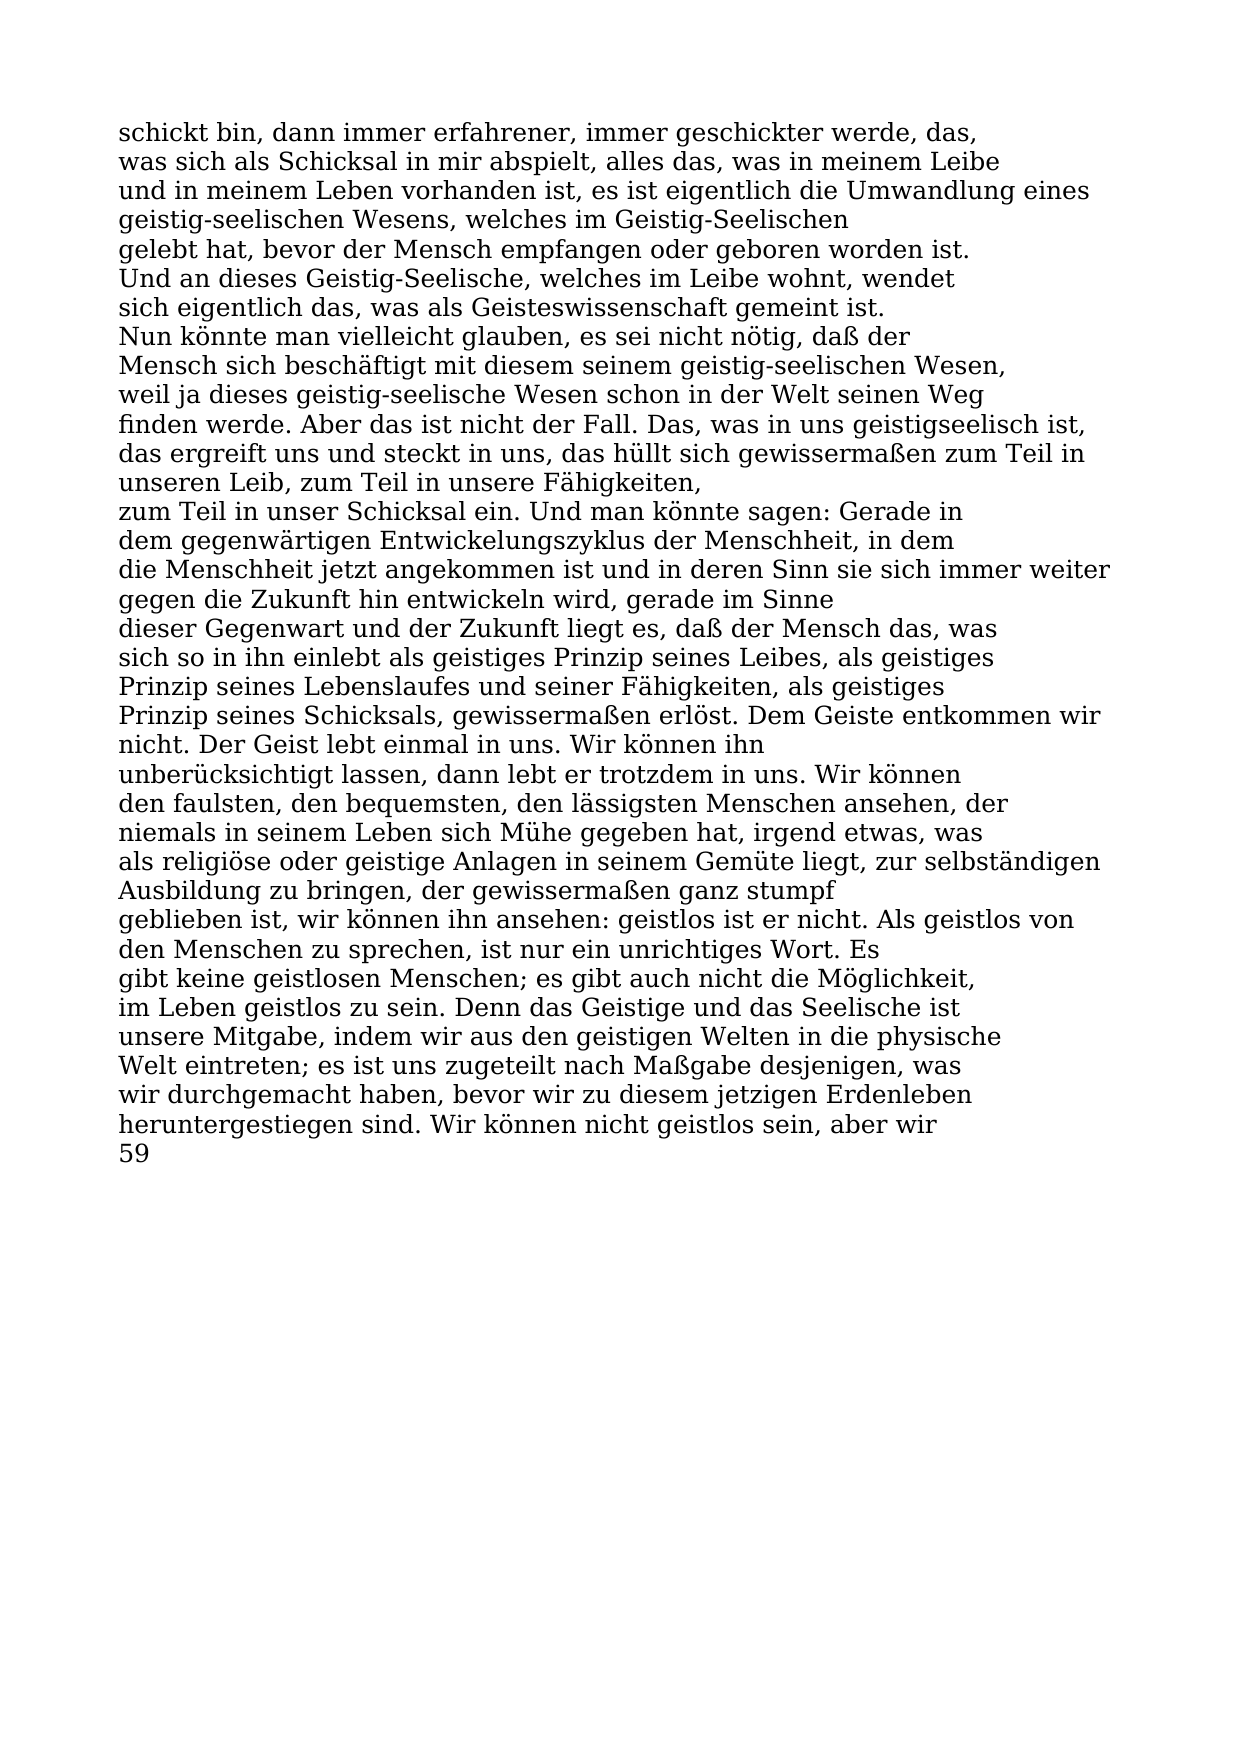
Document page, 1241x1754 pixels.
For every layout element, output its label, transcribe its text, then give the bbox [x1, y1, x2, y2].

text weil ja dieses geistig-seelische Wesen schon in der Welt seinen Weg [118, 381, 1122, 410]
text heruntergestiegen sind. Wir können nicht geistlos sein, aber wir [118, 1110, 1122, 1139]
text Welt eintreten; es ist uns zugeteilt nach Maßgabe desjenigen, was [118, 1051, 1122, 1081]
text 59 [118, 1139, 1122, 1168]
text gelebt hat, bevor der Mensch empfangen oder geboren worden ist. [118, 235, 1122, 264]
text sich eigentlich das, was als Geisteswissenschaft gemeint ist. [118, 293, 1122, 322]
text und in meinem Leben vorhanden ist, es ist eigentlich die Umwandlung eines geistig-seelischen Wesens, welches im Geistig-Seelischen [118, 176, 1122, 235]
text niemals in seinem Leben sich Mühe gegeben hat, irgend etwas, was [118, 818, 1122, 847]
text sich so in ihn einlebt als geistiges Prinzip seines Leibes, als geistiges [118, 643, 1122, 672]
text Mensch sich beschäftigt mit diesem seinem geistig-seelischen Wesen, [118, 351, 1122, 381]
text als religiöse oder geistige Anlagen in seinem Gemüte liegt, zur selbständigen Ausbildung zu bringen, der gewissermaßen ganz stumpf [118, 847, 1122, 906]
text Prinzip seines Lebenslaufes und seiner Fähigkeiten, als geistiges [118, 672, 1122, 701]
text wir durchgemacht haben, bevor wir zu diesem jetzigen Erdenleben [118, 1081, 1122, 1110]
text geblieben ist, wir können ihn ansehen: geistlos ist er nicht. Als geistlos von den Menschen zu sprechen, ist nur ein unrichtiges Wort. Es [118, 906, 1122, 964]
text schickt bin, dann immer erfahrener, immer geschickter werde, das, [118, 118, 1122, 147]
text den faulsten, den bequemsten, den lässigsten Menschen ansehen, der [118, 789, 1122, 818]
text Nun könnte man vielleicht glauben, es sei nicht nötig, daß der [118, 322, 1122, 351]
text zum Teil in unser Schicksal ein. Und man könnte sagen: Gerade in [118, 497, 1122, 526]
text die Menschheit jetzt angekommen ist und in deren Sinn sie sich immer weiter gegen die Zukunft hin entwickeln wird, gerade im Sinne [118, 556, 1122, 614]
text unberücksichtigt lassen, dann lebt er trotzdem in uns. Wir können [118, 760, 1122, 789]
text was sich als Schicksal in mir abspielt, alles das, was in meinem Leibe [118, 147, 1122, 176]
text Und an dieses Geistig-Seelische, welches im Leibe wohnt, wendet [118, 264, 1122, 293]
text finden werde. Aber das ist nicht der Fall. Das, was in uns geistigseelisch ist, das ergreift uns und steckt in uns, das hüllt sich gewissermaßen zum Teil in unseren Leib, zum Teil in unsere Fähigkeiten, [118, 410, 1122, 497]
text gibt keine geistlosen Menschen; es gibt auch nicht die Möglichkeit, [118, 964, 1122, 993]
text dem gegenwärtigen Entwickelungszyklus der Menschheit, in dem [118, 526, 1122, 556]
text Prinzip seines Schicksals, gewissermaßen erlöst. Dem Geiste entkommen wir nicht. Der Geist lebt einmal in uns. Wir können ihn [118, 701, 1122, 760]
text unsere Mitgabe, indem wir aus den geistigen Welten in die physische [118, 1022, 1122, 1051]
text dieser Gegenwart und der Zukunft liegt es, daß der Mensch das, was [118, 614, 1122, 643]
text im Leben geistlos zu sein. Denn das Geistige und das Seelische ist [118, 993, 1122, 1022]
